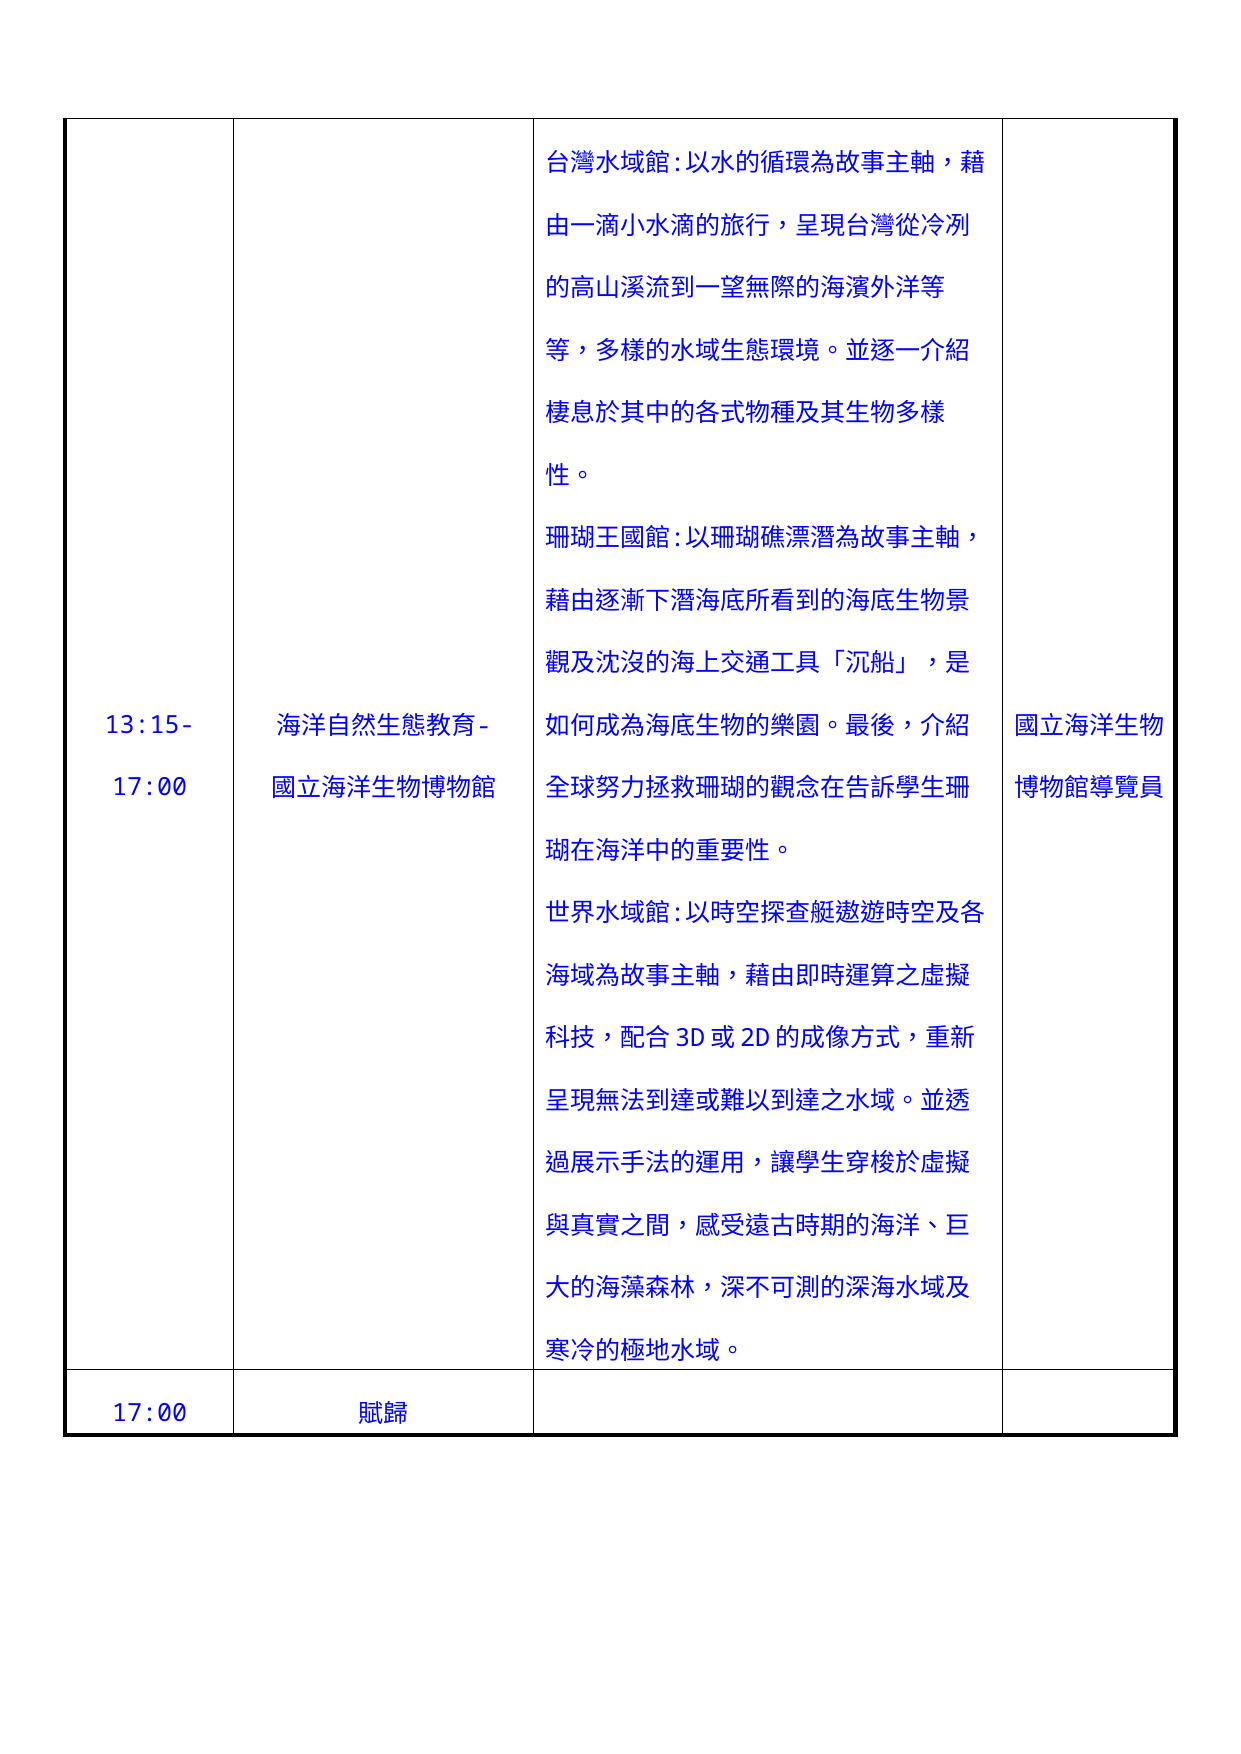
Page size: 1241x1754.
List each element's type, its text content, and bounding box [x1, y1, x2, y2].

table_cell 國立海洋生物博物館導覽員 [1003, 119, 1173, 1369]
table_cell 台灣水域館:以水的循環為故事主軸，藉由一滴小水滴的旅行，呈現台灣從冷冽的高山溪流到一望無際的海濱外洋等等，多樣的水域生態環境。並逐一介紹棲息於其中的各式物種及其生物多樣性。 珊瑚王國館:以珊瑚礁漂潛為故事主軸，藉由逐漸下潛海底所看到的海底生物景觀及沈沒的海上交通工具「沉船」，是如何成為海底生物的樂園。最後，介紹全球努力拯救珊瑚的觀念在告訴學生珊瑚在海洋中的重要性。 世界水域館:以時空探查艇遨遊時空及各海域為故事主軸，藉由即時運算之虛擬科技，配合3D或2D的成像方式，重新呈現無法到達或難以到達之水域。並透過展示手法的運用，讓學生穿梭於虛擬與真實之間，感受遠古時期的海洋、巨大的海藻森林，深不可測的深海水域及寒冷的極地水域。 [534, 119, 1002, 1369]
table_cell 13:15-17:00 [67, 119, 233, 1369]
table_cell [534, 1370, 1002, 1433]
table_cell 17:00 [67, 1370, 233, 1433]
table_cell 海洋自然生態教育- 國立海洋生物博物館 [234, 119, 533, 1369]
table_cell 賦歸 [234, 1370, 533, 1433]
table_cell [1003, 1370, 1173, 1433]
